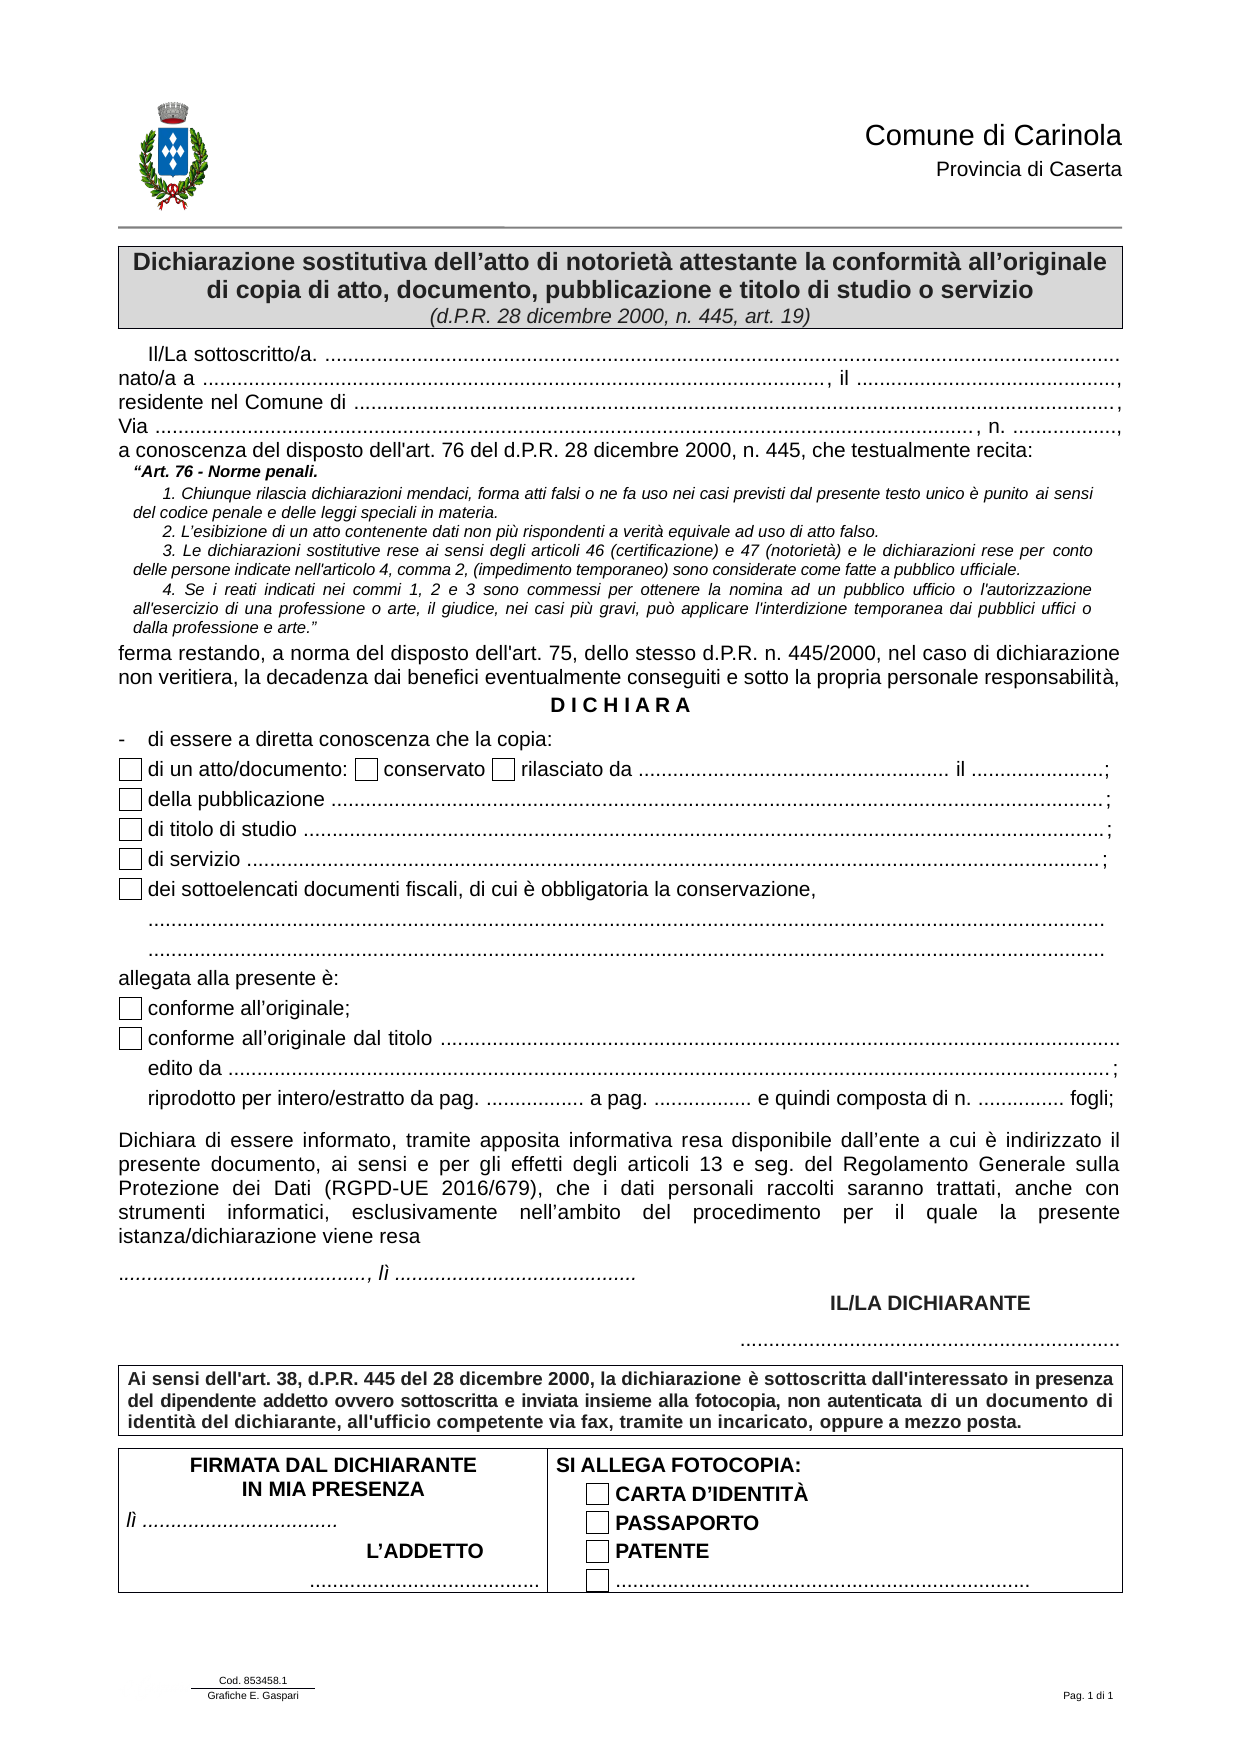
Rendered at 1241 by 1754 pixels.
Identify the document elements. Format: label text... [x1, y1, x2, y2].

text - di essere a diretta conoscenza che la copia: [118, 727, 1122, 751]
text .................................................................. [738, 1326, 1122, 1350]
text ...................................................................................................................................................................... [118, 936, 1122, 960]
text conforme all’originale; [118, 996, 1122, 1020]
text 1. Chiunque rilascia dichiarazioni mendaci, forma atti falsi o ne fa uso nei casi previsti dal presente testo unico è punito ai sensi del codice penale e delle leggi speciali in materia. [133, 483, 1093, 522]
table_header Dichiarazione sostitutiva dell’atto di notorietà attestante la conformità all’originale di copia di atto, documento, pubblicazione e titolo di studio o servizio (d.P.R. 28 dicembre 2000, n. 445, art. 19) [119, 247, 1122, 328]
text allegata alla presente è: [118, 966, 1122, 990]
text di un atto/documento: conservato rilasciato da ...................................................... il .......................; [118, 757, 1122, 781]
text 4. Se i reati indicati nei commi 1, 2 e 3 sono commessi per ottenere la nomina ad un pubblico ufficio o l'autorizzazione all'esercizio di una professione o arte, il giudice, nei casi più gravi, può applicare l'interdizione temporanea dai pubblici uffici o dalla professione e arte.” [133, 579, 1093, 637]
text Dichiara di essere informato, tramite apposita informativa resa disponibile dall’ente a cui è indirizzato il presente documento, ai sensi e per gli effetti degli articoli 13 e seg. del Regolamento Generale sulla Protezione dei Dati (RGPD-UE 2016/679), che i dati personali raccolti saranno trattati, anche con strumenti informatici, esclusivamente nell’ambito del procedimento per il quale la presente istanza/dichiarazione viene resa [118, 1128, 1122, 1248]
text dei sottoelencati documenti fiscali, di cui è obbligatoria la conservazione, [118, 877, 1122, 901]
table_header FIRMATA DAL DICHIARANTE IN MIA PRESENZA lì .................................. L’ADDETTO ........................................ [119, 1449, 547, 1592]
text 2. L’esibizione di un atto contenente dati non più rispondenti a verità equivale ad uso di atto falso. [133, 522, 1093, 541]
text di titolo di studio ...........................................................................................................................................; [118, 817, 1122, 841]
text Provincia di Caserta [224, 157, 1122, 181]
table_header SI ALLEGA FOTOCOPIA: CARTA D’IDENTITÀ PASSAPORTO PATENTE ........................................................................ [548, 1449, 1122, 1592]
text ferma restando, a norma del disposto dell'art. 75, dello stesso d.P.R. n. 445/2000, nel caso di dichiarazione non veritiera, la decadenza dai benefici eventualmente conseguiti e sotto la propria personale responsabilità, [118, 641, 1122, 689]
text riprodotto per intero/estratto da pag. ................. a pag. ................. e quindi composta di n. ............... fogli; [118, 1086, 1122, 1110]
text ..........................................., lì .......................................... [118, 1261, 1122, 1284]
text IL/LA DICHIARANTE [738, 1290, 1122, 1314]
picture [122, 87, 224, 219]
text della pubblicazione ......................................................................................................................................; [118, 787, 1122, 811]
text Il/La sottoscritto/a. .......................................................................................................................................... nato/a a ............................................................................................................, il ............................................., residente nel Comune di ...................................................................................................................................., Via .............................................................................................................................................., n. .................., a conoscenza del disposto dell'art. 76 del d.P.R. 28 dicembre 2000, n. 445, che testualmente recita: [118, 342, 1122, 461]
table_header Ai sensi dell'art. 38, d.P.R. 445 del 28 dicembre 2000, la dichiarazione è sottoscritta dall'interessato in presenza del dipendente addetto ovvero sottoscritta e inviata insieme alla fotocopia, non autenticata di un documento di identità del dichiarante, all'ufficio competente via fax, tramite un incaricato, oppure a mezzo posta. [119, 1366, 1122, 1434]
text “Art. 76 - Norme penali. [133, 461, 1093, 481]
text ...................................................................................................................................................................... [118, 906, 1122, 930]
text Comune di Carinola [224, 118, 1122, 152]
text di servizio ....................................................................................................................................................; [118, 847, 1122, 871]
text conforme all’originale dal titolo ...................................................................................................................... edito da .........................................................................................................................................................; [118, 1026, 1122, 1080]
text 3. Le dichiarazioni sostitutive rese ai sensi degli articoli 46 (certificazione) e 47 (notorietà) e le dichiarazioni rese per conto delle persone indicate nell'articolo 4, comma 2, (impedimento temporaneo) sono considerate come fatte a pubblico ufficiale. [133, 541, 1093, 579]
text D I C H I A R A [118, 693, 1122, 717]
